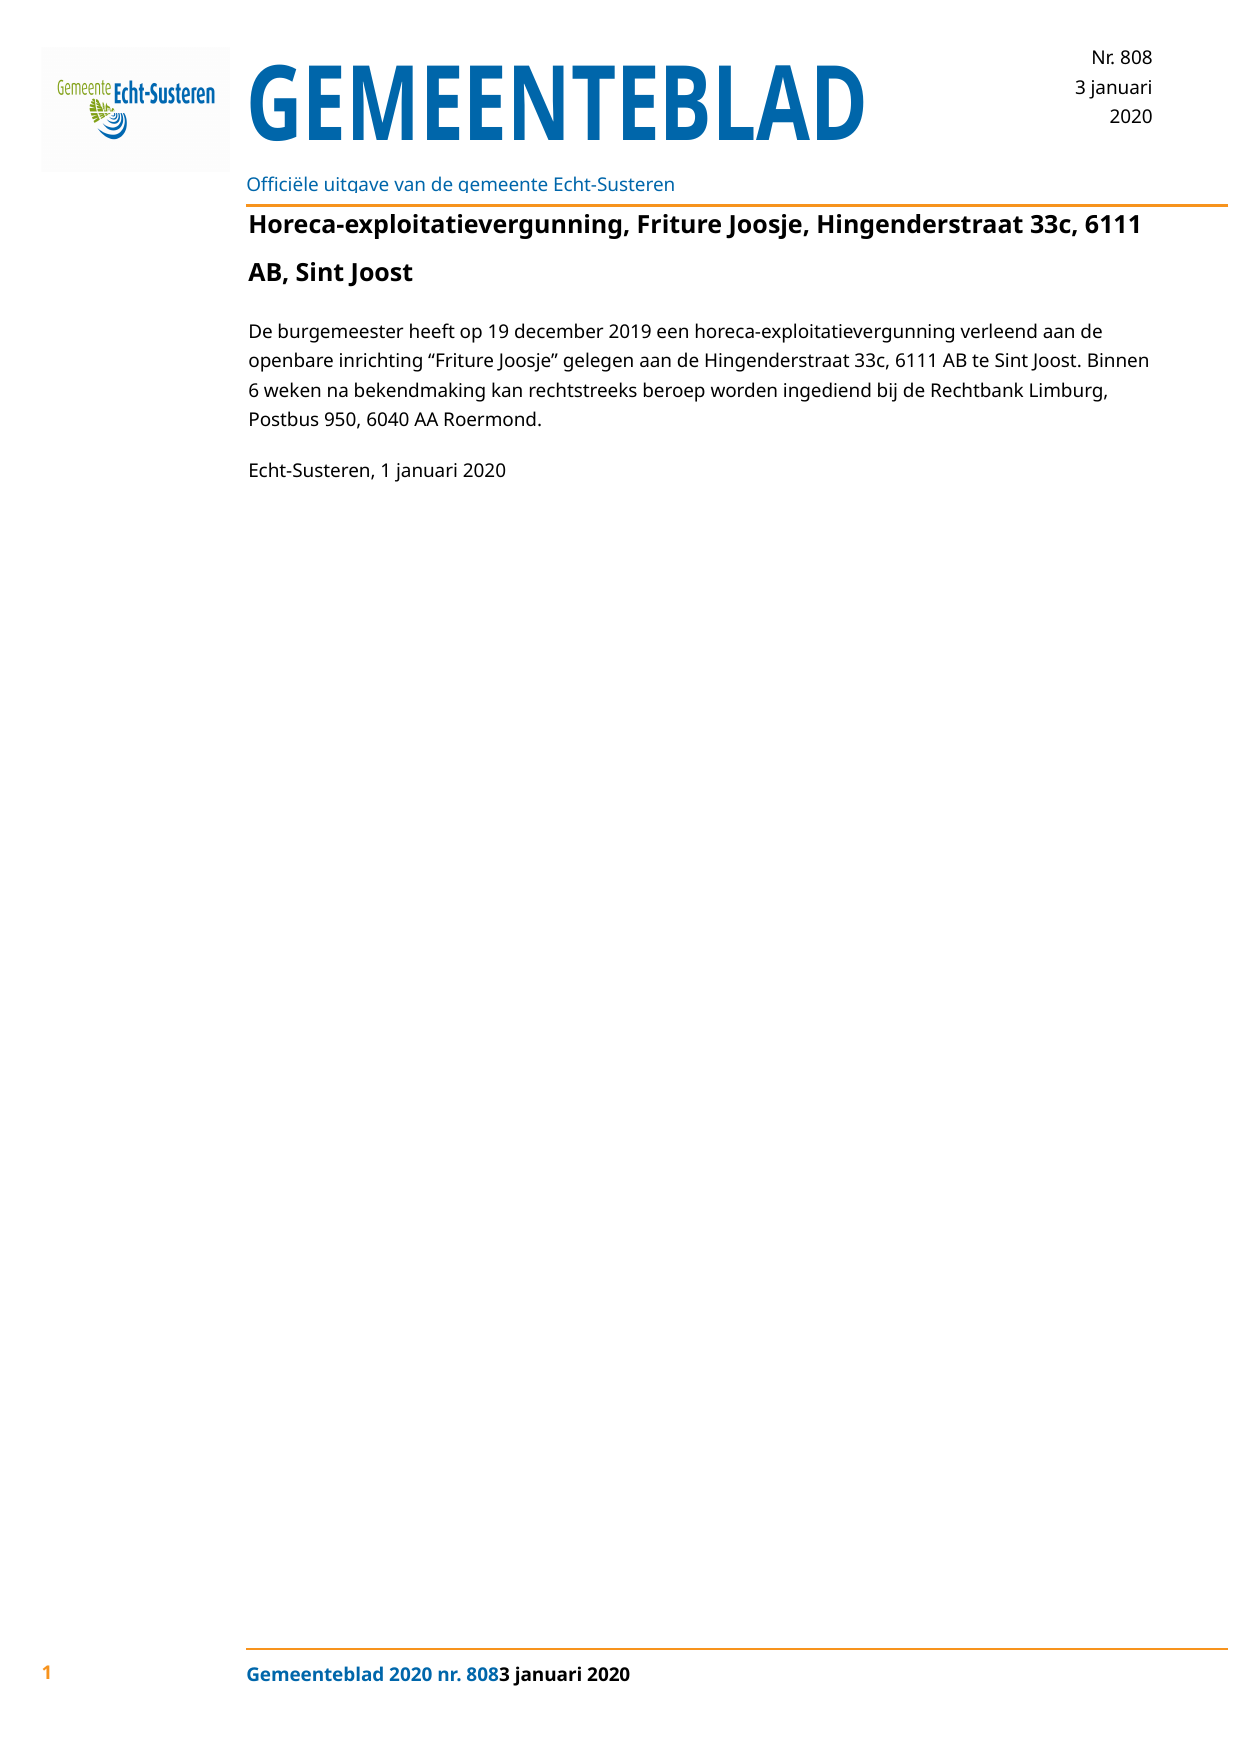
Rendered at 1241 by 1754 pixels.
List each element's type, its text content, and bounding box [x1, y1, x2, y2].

text Echt-Susteren, 1 januari 2020 [248, 457, 1152, 483]
text De burgemeester heeft op 19 december 2019 een horeca-exploitatievergunning verleend aan de openbare inrichting “Friture Joosje” gelegen aan de Hingenderstraat 33c, 6111 AB te Sint Joost. Binnen 6 weken na bekendmaking kan rechtstreeks beroep worden ingediend bij de Rechtbank Limburg, Postbus 950, 6040 AA Roermond. [248, 318, 1152, 432]
text Horeca-exploitatievergunning, Friture Joosje, Hingenderstraat 33c, 6111 AB, Sint Joost [248, 207, 1152, 288]
picture [41, 47, 231, 172]
